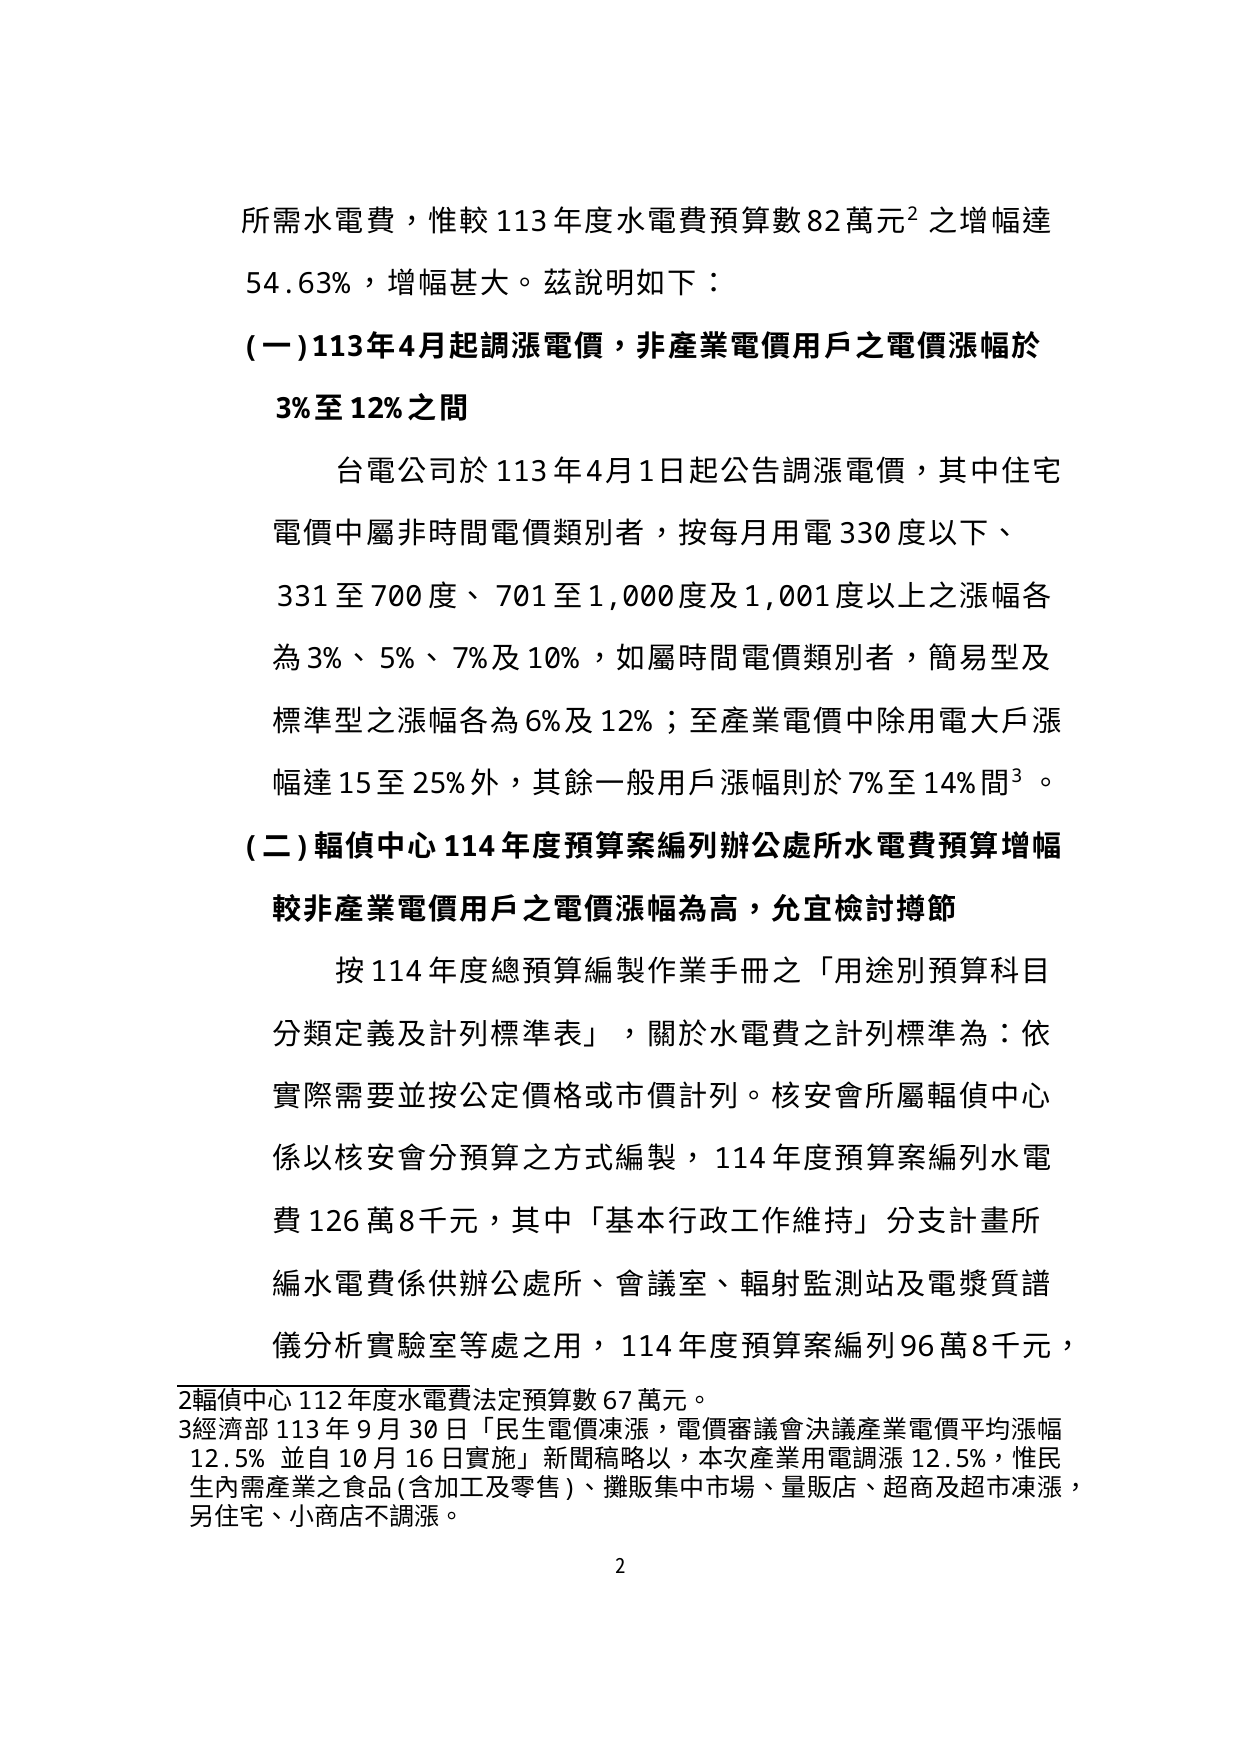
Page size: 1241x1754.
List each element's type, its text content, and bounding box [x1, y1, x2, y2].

text (二)輻偵中心114年度預算案編列辦公處所水電費預算增幅較非產業電價用戶之電價漲幅為高，允宜檢討撙節 [236, 802, 1063, 927]
text 經濟部113年9月30日「民生電價凍漲，電價審議會決議產業電價平均漲幅12.5% 並自10月16日實施」新聞稿略以，本次產業用電調漲12.5%，惟民生內需產業之食品(含加工及零售)、攤販集中市場、量販店、超商及超市凍漲，另住宅、小商店不調漲。 [177, 1415, 1063, 1532]
text (一)113年4月起調漲電價，非產業電價用戶之電價漲幅於3%至12%之間 [236, 302, 1063, 427]
text 台電公司於113年4月1日起公告調漲電價，其中住宅電價中屬非時間電價類別者，按每月用電330度以下、331至700度、701至1,000度及1,001度以上之漲幅各為3%、5%、7%及10%，如屬時間電價類別者，簡易型及標準型之漲幅各為6%及12%；至產業電價中除用電大戶漲幅達15至25%外，其餘一般用戶漲幅則於7%至14%間。 [266, 427, 1063, 802]
text 所需水電費，惟較113年度水電費預算數82萬元之增幅達54.63%，增幅甚大。茲說明如下： [236, 177, 1063, 302]
text 輻偵中心112年度水電費法定預算數67萬元。 [177, 1386, 1063, 1415]
text 按114年度總預算編製作業手冊之「用途別預算科目分類定義及計列標準表」，關於水電費之計列標準為：依實際需要並按公定價格或市價計列。核安會所屬輻偵中心係以核安會分預算之方式編製，114年度預算案編列水電費126萬8千元，其中「基本行政工作維持」分支計畫所編水電費係供辦公處所、會議室、輻射監測站及電漿質譜儀分析實驗室等處之用，114年度預算案編列96萬8千元，較113年度水電費預算82萬元之增幅為18.05%，與台電公司所公告113年4月起非產業電價用戶之電價漲幅3%至12%相較為高，允宜檢討撙節。 [266, 927, 1063, 1365]
